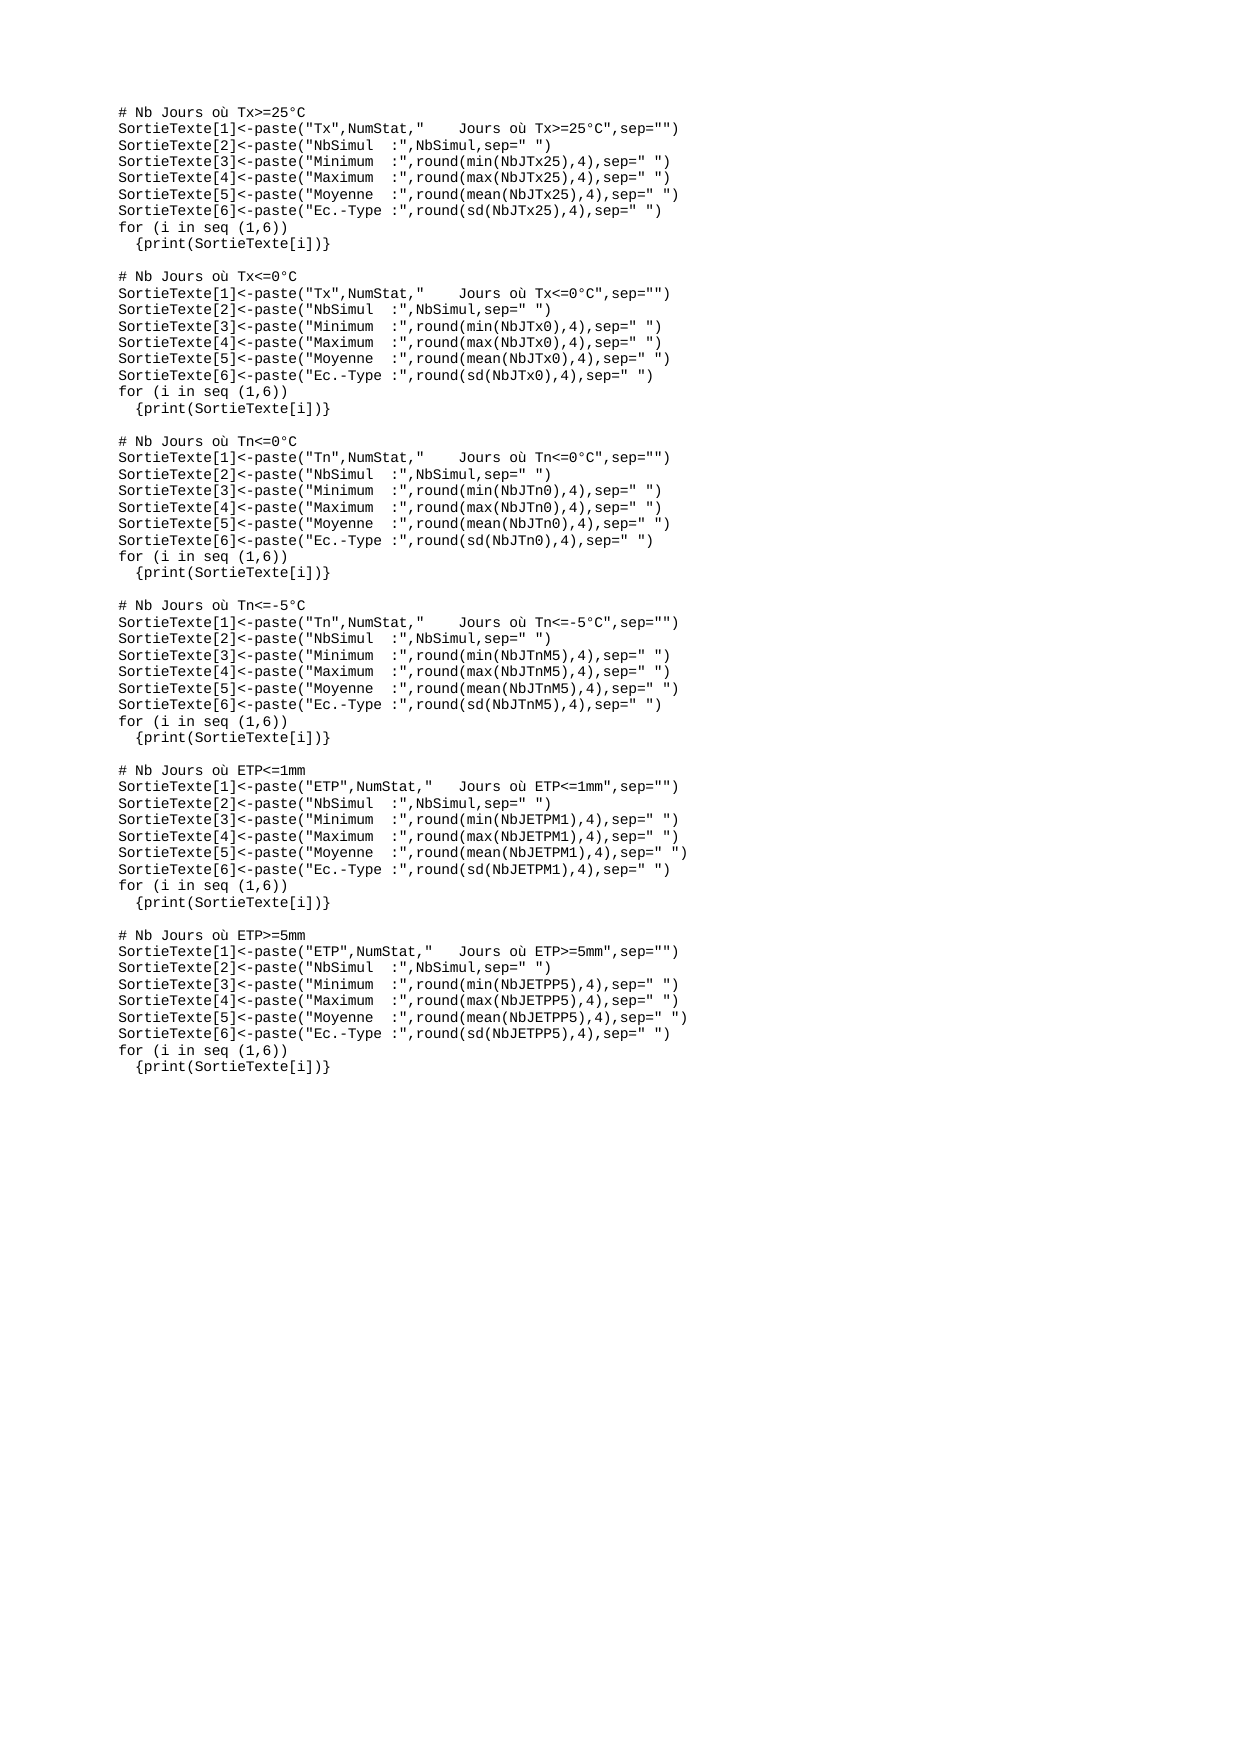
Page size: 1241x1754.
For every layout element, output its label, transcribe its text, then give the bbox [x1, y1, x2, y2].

text # Nb Jours où Tn<=-5°C [118, 599, 1122, 615]
text SortieTexte[6]<-paste("Ec.-Type :",round(sd(NbJTx0),4),sep=" ") [118, 368, 1122, 385]
text SortieTexte[6]<-paste("Ec.-Type :",round(sd(NbJETPP5),4),sep=" ") [118, 1027, 1122, 1043]
text SortieTexte[2]<-paste("NbSimul :",NbSimul,sep=" ") [118, 302, 1122, 319]
text SortieTexte[6]<-paste("Ec.-Type :",round(sd(NbJETPM1),4),sep=" ") [118, 862, 1122, 878]
text SortieTexte[4]<-paste("Maximum :",round(max(NbJETPP5),4),sep=" ") [118, 994, 1122, 1010]
text SortieTexte[5]<-paste("Moyenne :",round(mean(NbJTn0),4),sep=" ") [118, 516, 1122, 533]
text SortieTexte[1]<-paste("Tx",NumStat," Jours où Tx<=0°C",sep="") [118, 286, 1122, 302]
text SortieTexte[2]<-paste("NbSimul :",NbSimul,sep=" ") [118, 796, 1122, 813]
text for (i in seq (1,6)) [118, 714, 1122, 730]
text SortieTexte[3]<-paste("Minimum :",round(min(NbJETPP5),4),sep=" ") [118, 977, 1122, 994]
text # Nb Jours où Tx<=0°C [118, 269, 1122, 286]
text SortieTexte[2]<-paste("NbSimul :",NbSimul,sep=" ") [118, 961, 1122, 977]
text # Nb Jours où ETP>=5mm [118, 928, 1122, 944]
text SortieTexte[3]<-paste("Minimum :",round(min(NbJTnM5),4),sep=" ") [118, 648, 1122, 664]
text SortieTexte[1]<-paste("ETP",NumStat," Jours où ETP>=5mm",sep="") [118, 944, 1122, 961]
text {print(SortieTexte[i])} [118, 730, 1122, 747]
text SortieTexte[3]<-paste("Minimum :",round(min(NbJTx0),4),sep=" ") [118, 319, 1122, 335]
text SortieTexte[2]<-paste("NbSimul :",NbSimul,sep=" ") [118, 632, 1122, 648]
text {print(SortieTexte[i])} [118, 237, 1122, 253]
text SortieTexte[1]<-paste("Tn",NumStat," Jours où Tn<=-5°C",sep="") [118, 615, 1122, 632]
text SortieTexte[5]<-paste("Moyenne :",round(mean(NbJTx0),4),sep=" ") [118, 352, 1122, 368]
text {print(SortieTexte[i])} [118, 566, 1122, 582]
text SortieTexte[4]<-paste("Maximum :",round(max(NbJTn0),4),sep=" ") [118, 500, 1122, 516]
text for (i in seq (1,6)) [118, 878, 1122, 895]
text SortieTexte[3]<-paste("Minimum :",round(min(NbJTn0),4),sep=" ") [118, 483, 1122, 500]
text SortieTexte[3]<-paste("Minimum :",round(min(NbJETPM1),4),sep=" ") [118, 813, 1122, 829]
text {print(SortieTexte[i])} [118, 401, 1122, 418]
text SortieTexte[4]<-paste("Maximum :",round(max(NbJTx25),4),sep=" ") [118, 171, 1122, 187]
text for (i in seq (1,6)) [118, 220, 1122, 237]
text SortieTexte[5]<-paste("Moyenne :",round(mean(NbJTnM5),4),sep=" ") [118, 681, 1122, 697]
text for (i in seq (1,6)) [118, 1043, 1122, 1059]
text SortieTexte[4]<-paste("Maximum :",round(max(NbJTnM5),4),sep=" ") [118, 664, 1122, 681]
text SortieTexte[6]<-paste("Ec.-Type :",round(sd(NbJTnM5),4),sep=" ") [118, 697, 1122, 714]
text SortieTexte[3]<-paste("Minimum :",round(min(NbJTx25),4),sep=" ") [118, 154, 1122, 171]
text SortieTexte[4]<-paste("Maximum :",round(max(NbJETPM1),4),sep=" ") [118, 829, 1122, 846]
text {print(SortieTexte[i])} [118, 895, 1122, 911]
text # Nb Jours où ETP<=1mm [118, 763, 1122, 780]
text # Nb Jours où Tx>=25°C [118, 105, 1122, 121]
text SortieTexte[5]<-paste("Moyenne :",round(mean(NbJETPP5),4),sep=" ") [118, 1010, 1122, 1027]
text SortieTexte[5]<-paste("Moyenne :",round(mean(NbJTx25),4),sep=" ") [118, 187, 1122, 204]
text SortieTexte[1]<-paste("Tx",NumStat," Jours où Tx>=25°C",sep="") [118, 121, 1122, 138]
text SortieTexte[2]<-paste("NbSimul :",NbSimul,sep=" ") [118, 467, 1122, 483]
text SortieTexte[4]<-paste("Maximum :",round(max(NbJTx0),4),sep=" ") [118, 335, 1122, 352]
text # Nb Jours où Tn<=0°C [118, 434, 1122, 451]
text SortieTexte[2]<-paste("NbSimul :",NbSimul,sep=" ") [118, 138, 1122, 154]
text SortieTexte[6]<-paste("Ec.-Type :",round(sd(NbJTn0),4),sep=" ") [118, 533, 1122, 549]
text SortieTexte[1]<-paste("Tn",NumStat," Jours où Tn<=0°C",sep="") [118, 451, 1122, 467]
text SortieTexte[6]<-paste("Ec.-Type :",round(sd(NbJTx25),4),sep=" ") [118, 204, 1122, 220]
text {print(SortieTexte[i])} [118, 1059, 1122, 1076]
text SortieTexte[1]<-paste("ETP",NumStat," Jours où ETP<=1mm",sep="") [118, 780, 1122, 796]
text for (i in seq (1,6)) [118, 549, 1122, 566]
text for (i in seq (1,6)) [118, 385, 1122, 401]
text SortieTexte[5]<-paste("Moyenne :",round(mean(NbJETPM1),4),sep=" ") [118, 846, 1122, 862]
